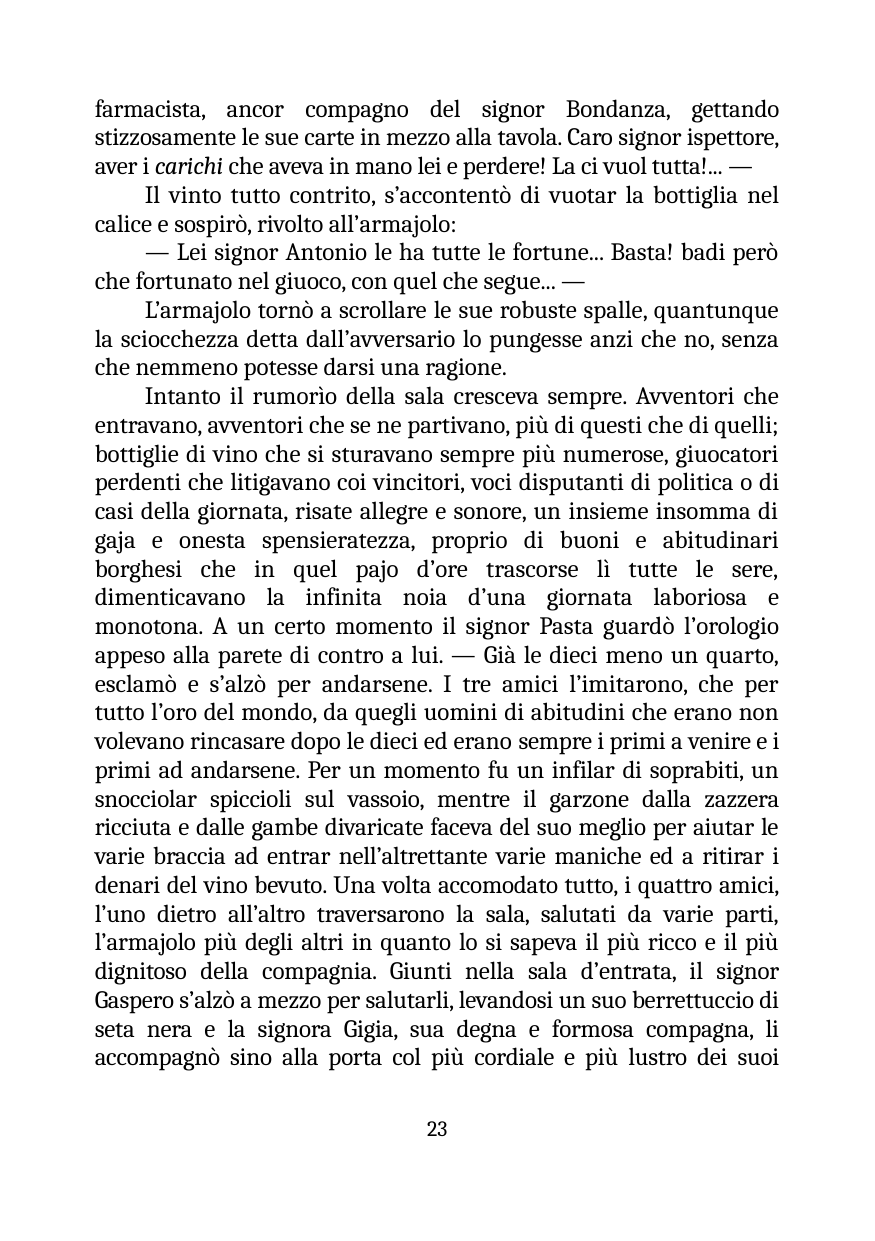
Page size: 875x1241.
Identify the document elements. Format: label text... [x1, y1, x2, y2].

text L’armajolo tornò a scrollare le sue robuste spalle, quantunque la sciocchezza detta dall’avversario lo pungesse anzi che no, senza che nemmeno potesse darsi una ragione. [94, 296, 779, 382]
text — Lei signor Antonio le ha tutte le fortune... Basta! badi però che fortunato nel giuoco, con quel che segue... — [94, 238, 779, 296]
text farmacista, ancor compagno del signor Bondanza, gettando stizzosamente le sue carte in mezzo alla tavola. Caro signor ispettore, aver i carichi che aveva in mano lei e perdere! La ci vuol tutta!... — [94, 94, 779, 181]
text Intanto il rumorìo della sala cresceva sempre. Avventori che entravano, avventori che se ne partivano, più di questi che di quelli; bottiglie di vino che si sturavano sempre più numerose, giuocatori perdenti che litigavano coi vincitori, voci disputanti di politica o di casi della giornata, risate allegre e sonore, un insieme insomma di gaja e onesta spensieratezza, proprio di buoni e abitudinari borghesi che in quel pajo d’ore trascorse lì tutte le sere, dimenticavano la infinita noia d’una giornata laboriosa e monotona. A un certo momento il signor Pasta guardò l’orologio appeso alla parete di contro a lui. — Già le dieci meno un quarto, esclamò e s’alzò per andarsene. I tre amici l’imitarono, che per tutto l’oro del mondo, da quegli uomini di abitudini che erano non volevano rincasare dopo le dieci ed erano sempre i primi a venire e i primi ad andarsene. Per un momento fu un infilar di soprabiti, un snocciolar spiccioli sul vassoio, mentre il garzone dalla zazzera ricciuta e dalle gambe divaricate faceva del suo meglio per aiutar le varie braccia ad entrar nell’altrettante varie maniche ed a ritirar i denari del vino bevuto. Una volta accomodato tutto, i quattro amici, l’uno dietro all’altro traversarono la sala, salutati da varie parti, l’armajolo più degli altri in quanto lo si sapeva il più ricco e il più dignitoso della compagnia. Giunti nella sala d’entrata, il signor Gaspero s’alzò a mezzo per salutarli, levandosi un suo berrettuccio di seta nera e la signora Gigia, sua degna e formosa compagna, li accompagnò sino alla porta col più cordiale e più lustro dei suoi [94, 382, 779, 1072]
text Il vinto tutto contrito, s’accontentò di vuotar la bottiglia nel calice e sospirò, rivolto all’armajolo: [94, 181, 779, 238]
